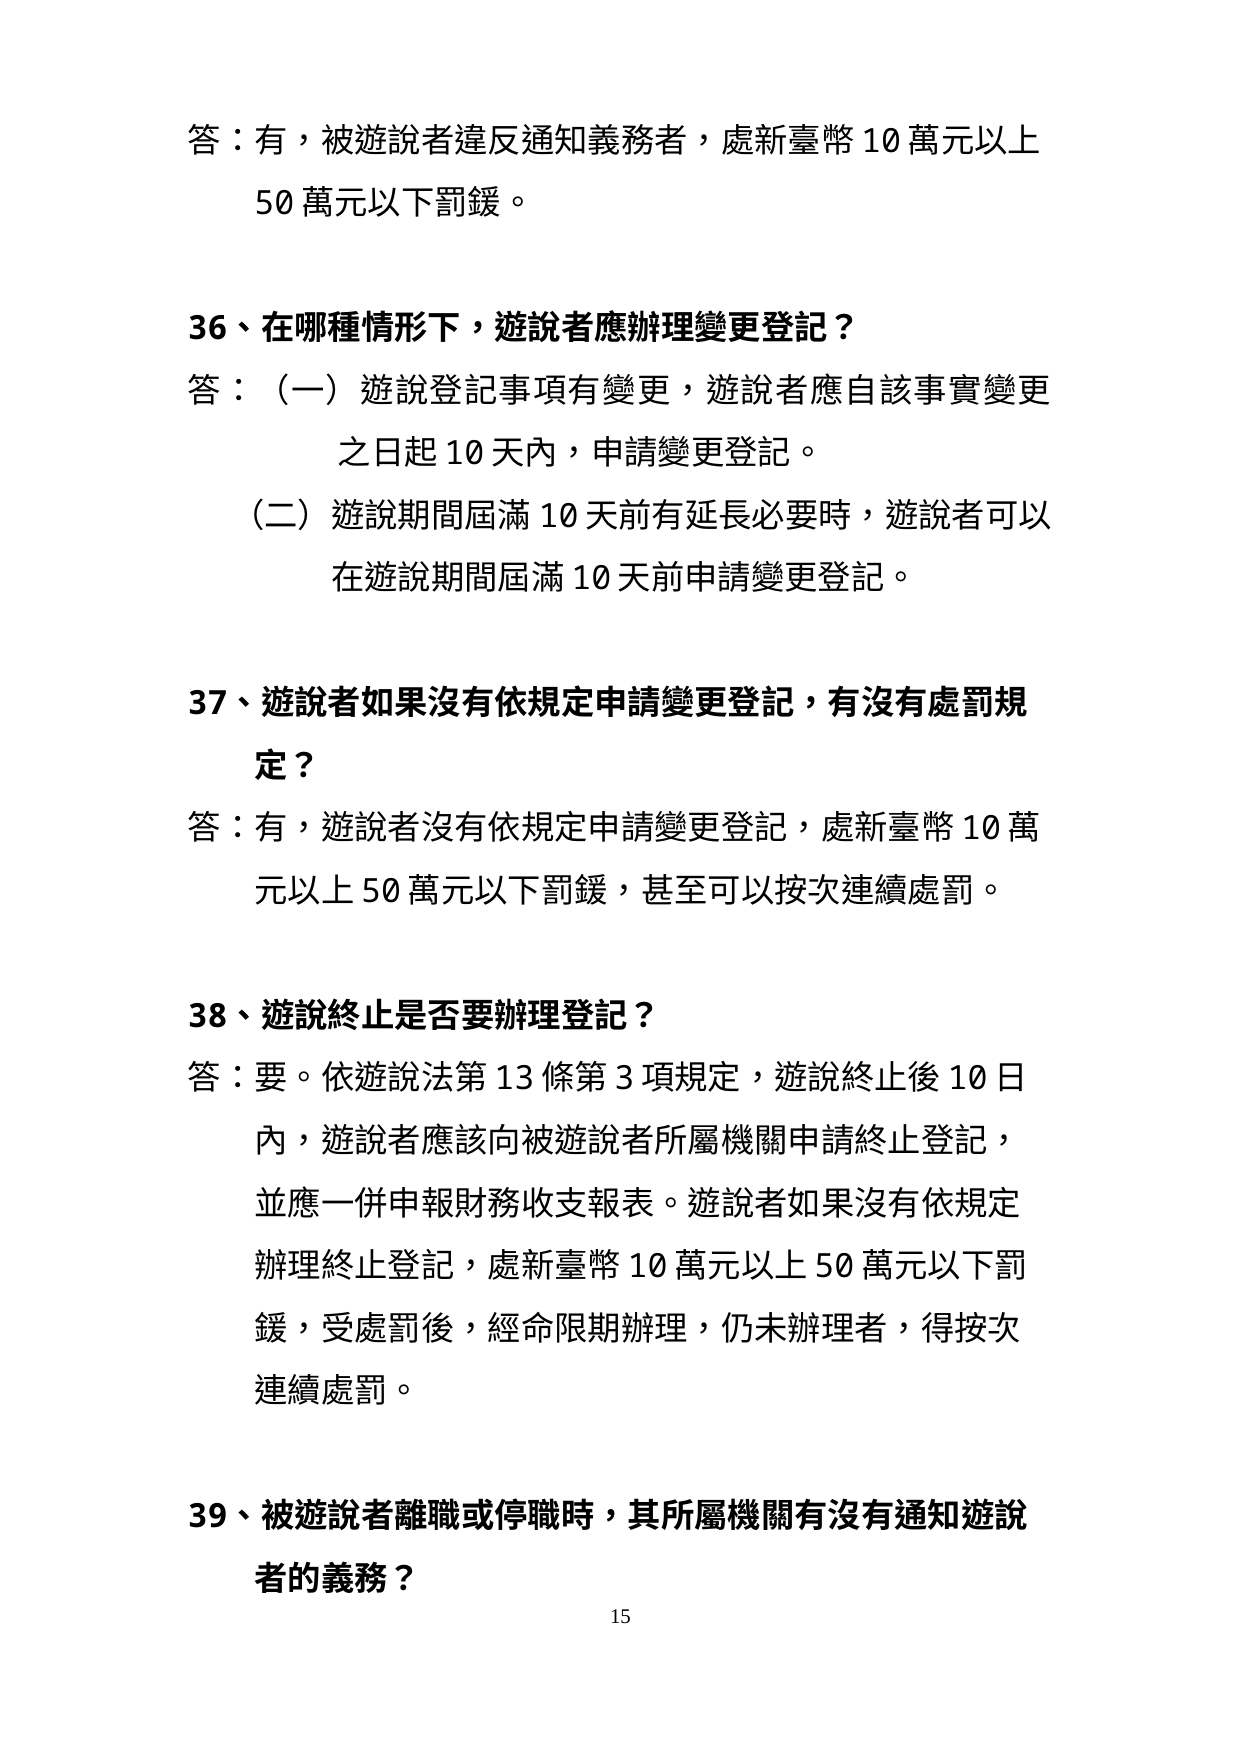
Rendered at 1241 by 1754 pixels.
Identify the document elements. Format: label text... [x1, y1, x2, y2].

text 37、遊說者如果沒有依規定申請變更登記，有沒有處罰規定？ [187, 659, 1053, 784]
text 答：有，遊說者沒有依規定申請變更登記，處新臺幣10萬元以上50萬元以下罰鍰，甚至可以按次連續處罰。 [187, 784, 1053, 909]
text 38、遊說終止是否要辦理登記？ [187, 971, 1053, 1034]
text 答：（一）遊說登記事項有變更，遊說者應自該事實變更之日起10天內，申請變更登記。 [187, 346, 1053, 471]
text 答：有，被遊說者違反通知義務者，處新臺幣10萬元以上50萬元以下罰鍰。 [187, 96, 1053, 221]
text 答：要。依遊說法第13條第3項規定，遊說終止後10日內，遊說者應該向被遊說者所屬機關申請終止登記，並應一併申報財務收支報表。遊說者如果沒有依規定辦理終止登記，處新臺幣10萬元以上50萬元以下罰鍰，受處罰後，經命限期辦理，仍未辦理者，得按次連續處罰。 [187, 1034, 1053, 1409]
text 39、被遊說者離職或停職時，其所屬機關有沒有通知遊說者的義務？ [187, 1471, 1053, 1596]
text （二）遊說期間屆滿10天前有延長必要時，遊說者可以在遊說期間屆滿10天前申請變更登記。 [231, 471, 1053, 596]
text 36、在哪種情形下，遊說者應辦理變更登記？ [187, 284, 1053, 346]
